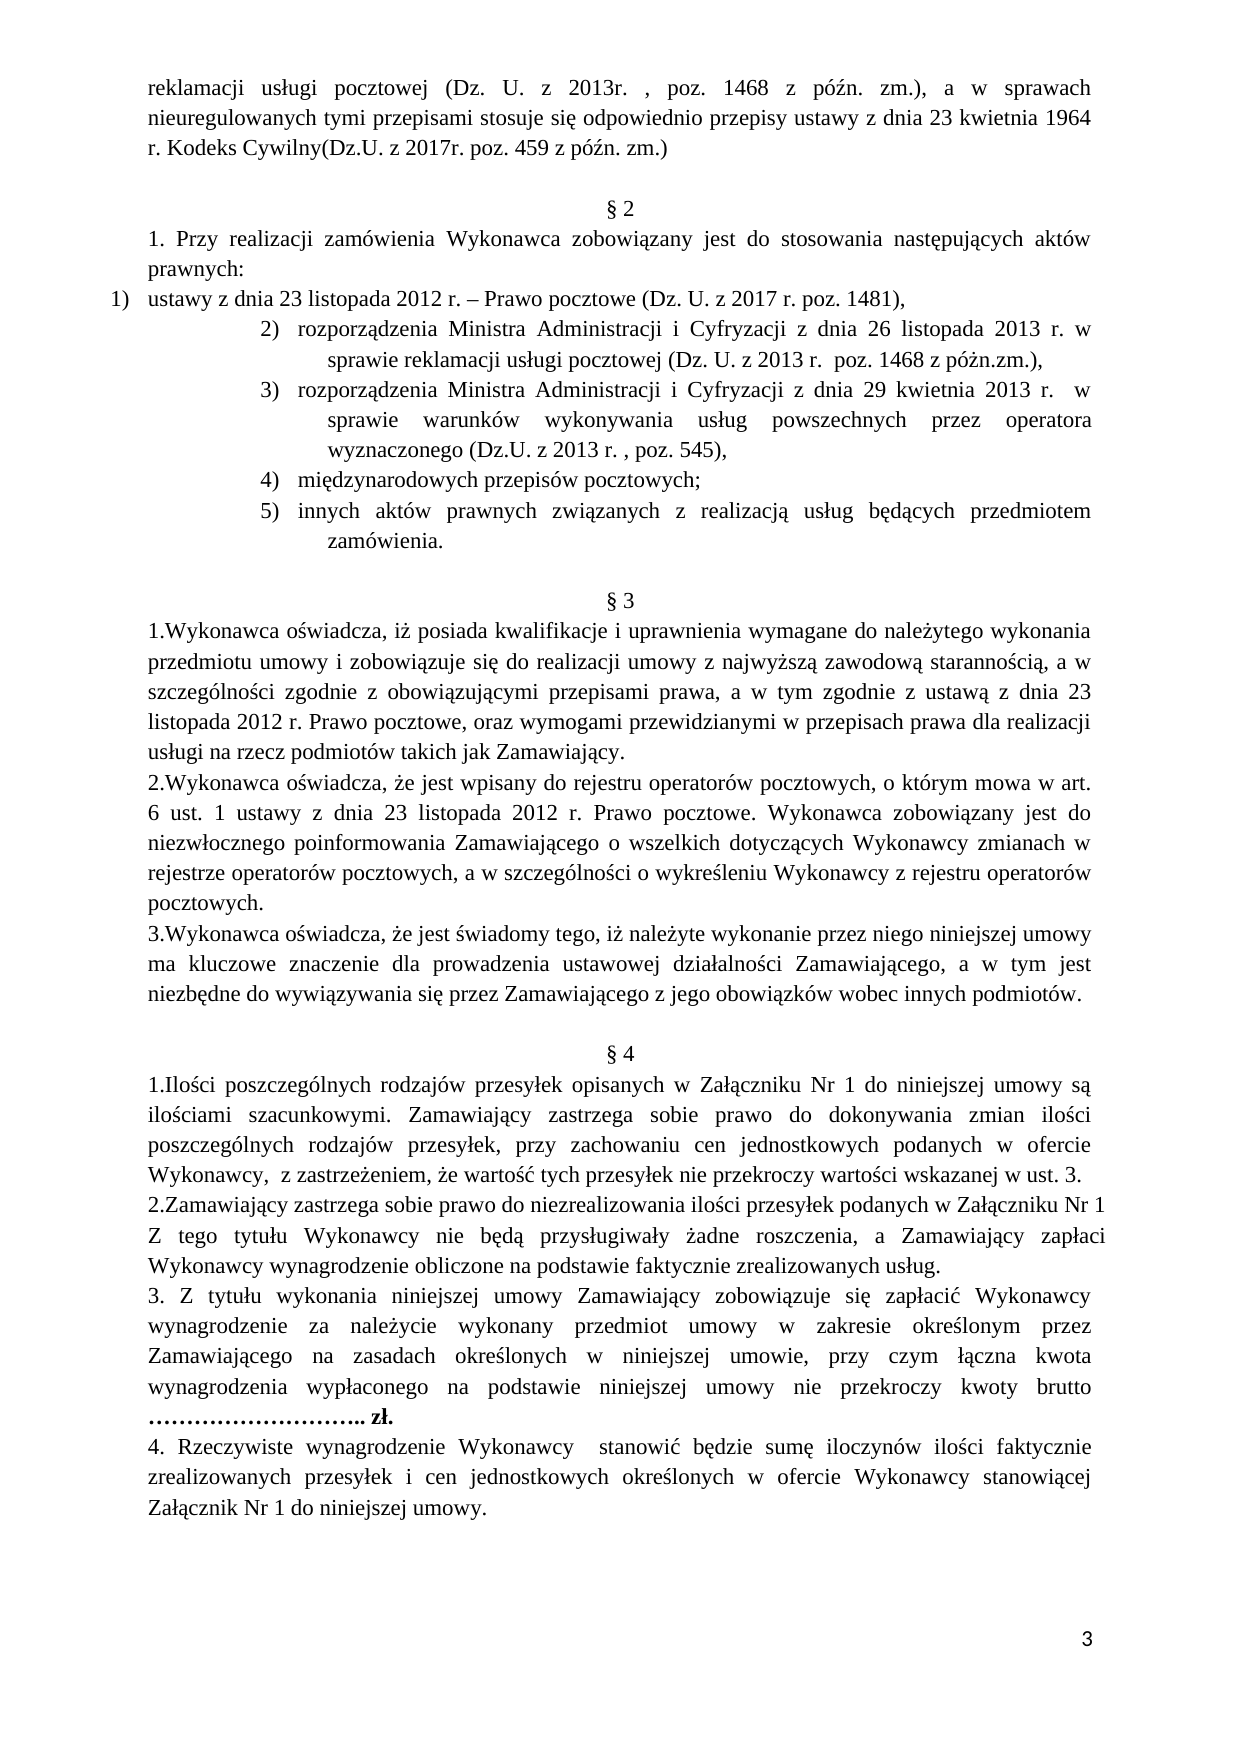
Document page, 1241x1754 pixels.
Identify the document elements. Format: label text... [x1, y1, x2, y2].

text 1. Przy realizacji zamówienia Wykonawca zobowiązany jest do stosowania następujących aktów prawnych: [148, 225, 1093, 281]
text § 4 [148, 1040, 1093, 1067]
text 2.Wykonawca oświadcza, że jest wpisany do rejestru operatorów pocztowych, o którym mowa w art. 6 ust. 1 ustawy z dnia 23 listopada 2012 r. Prawo pocztowe. Wykonawca zobowiązany jest do niezwłocznego poinformowania Zamawiającego o wszelkich dotyczących Wykonawcy zmianach w rejestrze operatorów pocztowych, a w szczególności o wykreśleniu Wykonawcy z rejestru operatorów pocztowych. [148, 768, 1093, 916]
text 1.Wykonawca oświadcza, iż posiada kwalifikacje i uprawnienia wymagane do należytego wykonania przedmiotu umowy i zobowiązuje się do realizacji umowy z najwyższą zawodową starannością, a w szczególności zgodnie z obowiązującymi przepisami prawa, a w tym zgodnie z ustawą z dnia 23 listopada 2012 r. Prawo pocztowe, oraz wymogami przewidzianymi w przepisach prawa dla realizacji usługi na rzecz podmiotów takich jak Zamawiający. [148, 617, 1093, 765]
list innych aktów prawnych związanych z realizacją usług będących przedmiotem zamówienia. [260, 497, 1093, 553]
text 3. Z tytułu wykonania niniejszej umowy Zamawiający zobowiązuje się zapłacić Wykonawcy wynagrodzenie za należycie wykonany przedmiot umowy w zakresie określonym przez Zamawiającego na zasadach określonych w niniejszej umowie, przy czym łączna kwota wynagrodzenia wypłaconego na podstawie niniejszej umowy nie przekroczy kwoty brutto ……………………….. zł. [148, 1282, 1093, 1429]
text reklamacji usługi pocztowej (Dz. U. z 2013r. , poz. 1468 z późn. zm.), a w sprawach nieuregulowanych tymi przepisami stosuje się odpowiednio przepisy ustawy z dnia 23 kwietnia 1964 r. Kodeks Cywilny(Dz.U. z 2017r. poz. 459 z późn. zm.) [148, 74, 1093, 161]
list ustawy z dnia 23 listopada 2012 r. – Prawo pocztowe (Dz. U. z 2017 r. poz. 1481), [110, 285, 1093, 312]
text § 3 [148, 587, 1093, 614]
list rozporządzenia Ministra Administracji i Cyfryzacji z dnia 29 kwietnia 2013 r. w sprawie warunków wykonywania usług powszechnych przez operatora wyznaczonego (Dz.U. z 2013 r. , poz. 545), [260, 376, 1093, 463]
text 2.Zamawiający zastrzega sobie prawo do niezrealizowania ilości przesyłek podanych w Załączniku Nr 1 Z tego tytułu Wykonawcy nie będą przysługiwały żadne roszczenia, a Zamawiający zapłaci Wykonawcy wynagrodzenie obliczone na podstawie faktycznie zrealizowanych usług. [148, 1191, 1107, 1278]
text 1.Ilości poszczególnych rodzajów przesyłek opisanych w Załączniku Nr 1 do niniejszej umowy są ilościami szacunkowymi. Zamawiający zastrzega sobie prawo do dokonywania zmian ilości poszczególnych rodzajów przesyłek, przy zachowaniu cen jednostkowych podanych w ofercie Wykonawcy, z zastrzeżeniem, że wartość tych przesyłek nie przekroczy wartości wskazanej w ust. 3. [148, 1071, 1093, 1188]
list rozporządzenia Ministra Administracji i Cyfryzacji z dnia 26 listopada 2013 r. w sprawie reklamacji usługi pocztowej (Dz. U. z 2013 r. poz. 1468 z póżn.zm.), [260, 315, 1093, 372]
text § 2 [148, 194, 1093, 221]
text 4. Rzeczywiste wynagrodzenie Wykonawcy stanowić będzie sumę iloczynów ilości faktycznie zrealizowanych przesyłek i cen jednostkowych określonych w ofercie Wykonawcy stanowiącej Załącznik Nr 1 do niniejszej umowy. [148, 1433, 1093, 1520]
list międzynarodowych przepisów pocztowych; [260, 466, 1093, 493]
text 3.Wykonawca oświadcza, że jest świadomy tego, iż należyte wykonanie przez niego niniejszej umowy ma kluczowe znaczenie dla prowadzenia ustawowej działalności Zamawiającego, a w tym jest niezbędne do wywiązywania się przez Zamawiającego z jego obowiązków wobec innych podmiotów. [148, 919, 1093, 1006]
